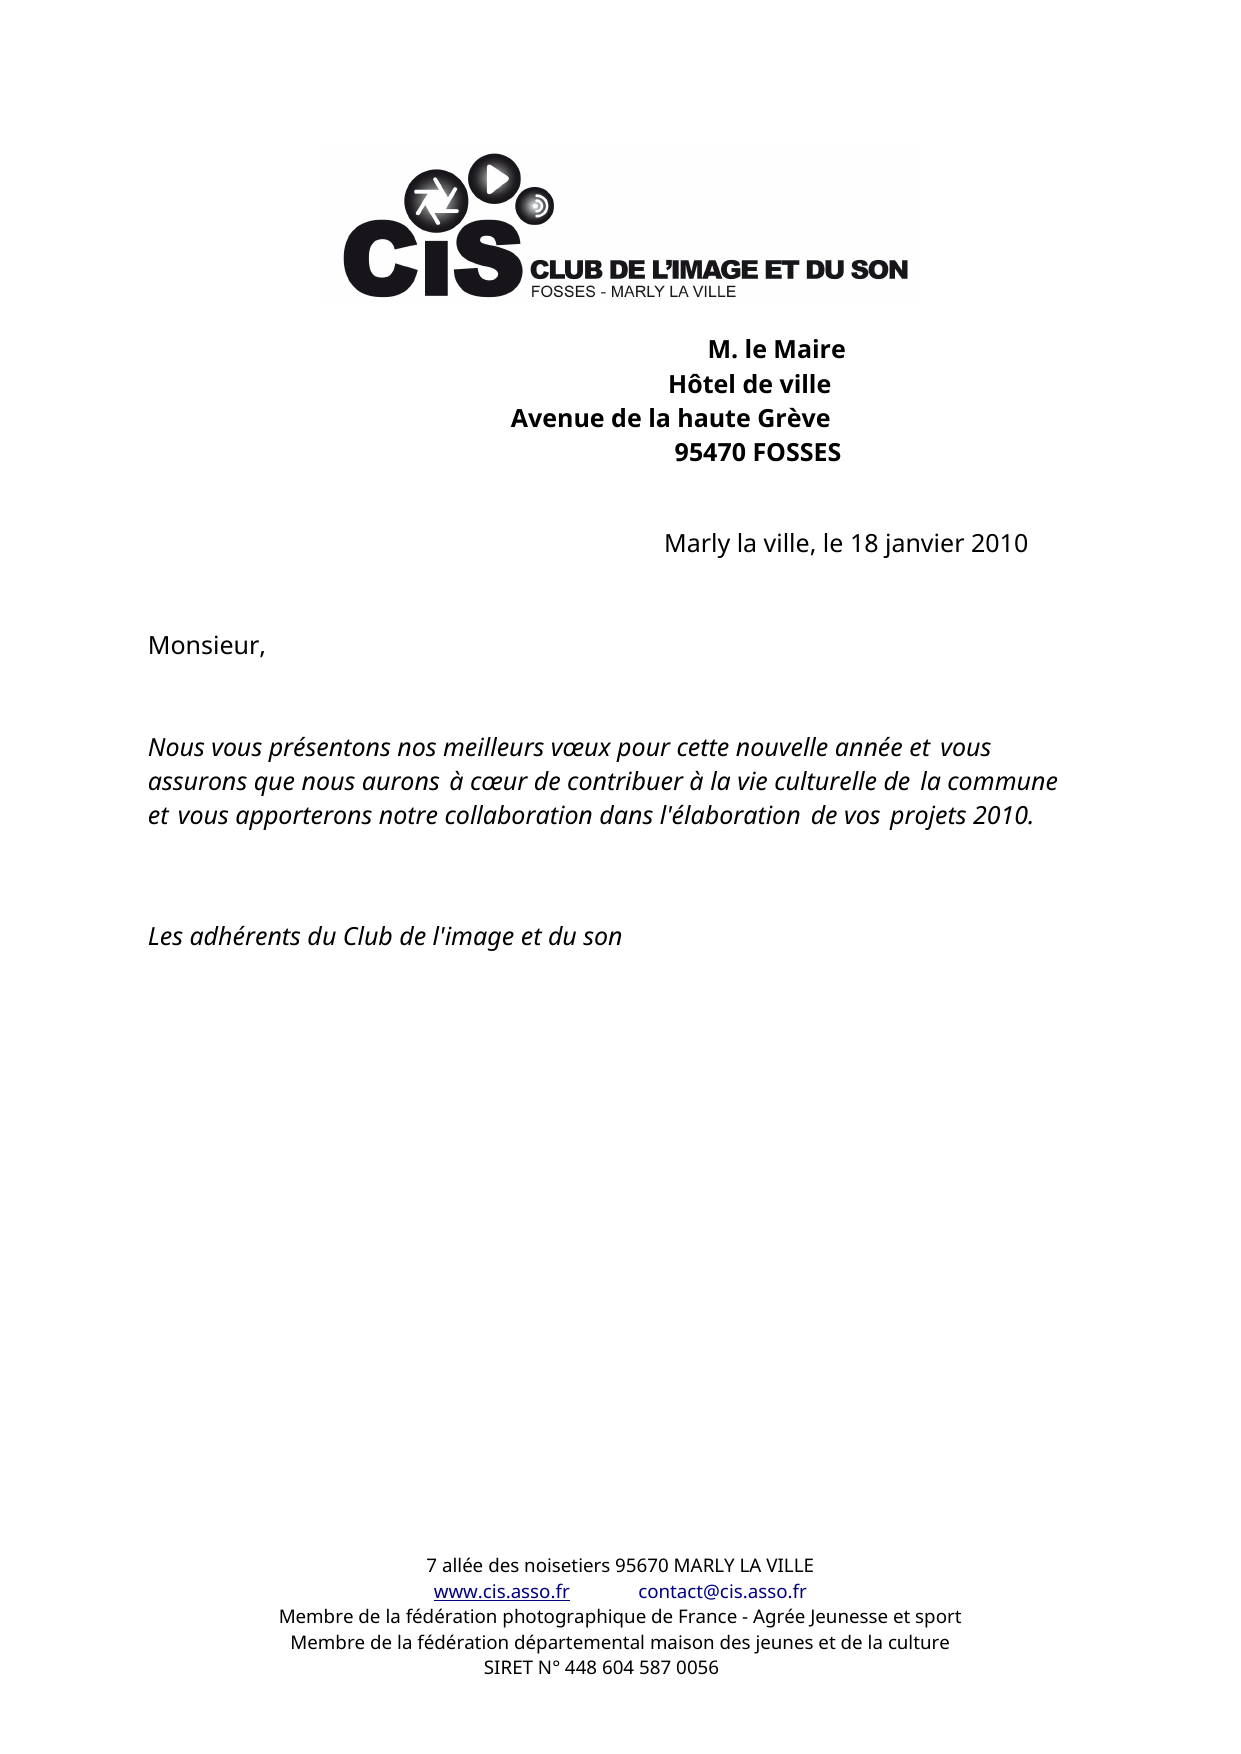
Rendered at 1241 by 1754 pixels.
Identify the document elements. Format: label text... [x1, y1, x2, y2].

text Monsieur, [148, 627, 1092, 662]
text Marly la ville, le 18 janvier 2010 [148, 525, 1092, 559]
text Nous vous présentons nos meilleurs vœux pour cette nouvelle année et vous assurons que nous aurons à cœur de contribuer à la vie culturelle de la commune et vous apporterons notre collaboration dans l'élaboration de vos projets 2010. [148, 730, 1092, 832]
text 95470 FOSSES [148, 434, 1092, 497]
picture [322, 147, 918, 303]
text Les adhérents du Club de l'image et du son [148, 918, 1092, 952]
text Avenue de la haute Grève [148, 400, 1092, 434]
text Hôtel de ville [148, 366, 1092, 400]
text M. le Maire [148, 332, 1092, 366]
